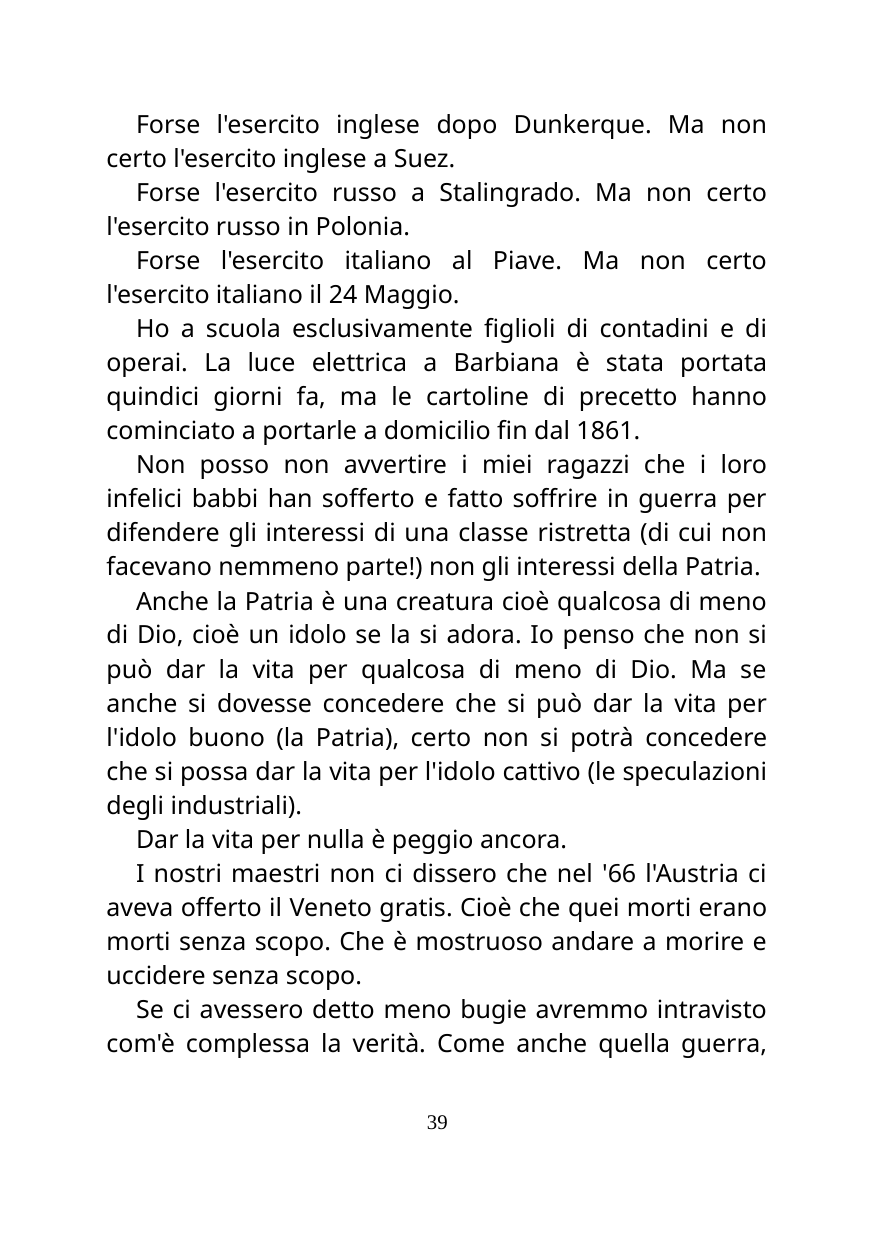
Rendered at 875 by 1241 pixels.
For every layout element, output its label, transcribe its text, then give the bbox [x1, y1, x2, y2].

text Ho a scuola esclusivamente figlioli di contadini e di operai. La luce elettrica a Barbiana è stata portata quindici giorni fa, ma le cartoline di precetto hanno cominciato a portarle a domicilio fin dal 1861. [106, 311, 768, 447]
text Forse l'esercito russo a Stalingrado. Ma non certo l'esercito russo in Polonia. [106, 174, 768, 242]
text Forse l'esercito inglese dopo Dunkerque. Ma non certo l'esercito inglese a Suez. [106, 106, 768, 174]
text Dar la vita per nulla è peggio ancora. [106, 822, 768, 856]
text Forse l'esercito italiano al Piave. Ma non certo l'esercito italiano il 24 Maggio. [106, 242, 768, 311]
text Anche la Patria è una creatura cioè qualcosa di meno di Dio, cioè un idolo se la si adora. Io penso che non si può dar la vita per qualcosa di meno di Dio. Ma se anche si dovesse concedere che si può dar la vita per l'idolo buono (la Patria), certo non si potrà concedere che si possa dar la vita per l'idolo cattivo (le speculazioni degli industriali). [106, 583, 768, 822]
text I nostri maestri non ci dissero che nel '66 l'Austria ci aveva offerto il Veneto gratis. Cioè che quei morti erano morti senza scopo. Che è mostruoso andare a morire e uccidere senza scopo. [106, 856, 768, 992]
text Non posso non avvertire i miei ragazzi che i loro infelici babbi han sofferto e fatto soffrire in guerra per difendere gli interessi di una classe ristretta (di cui non facevano nemmeno parte!) non gli interessi della Patria. [106, 447, 768, 583]
text Se ci avessero detto meno bugie avremmo intravisto com'è complessa la verità. Come anche quella guerra, [106, 992, 768, 1060]
